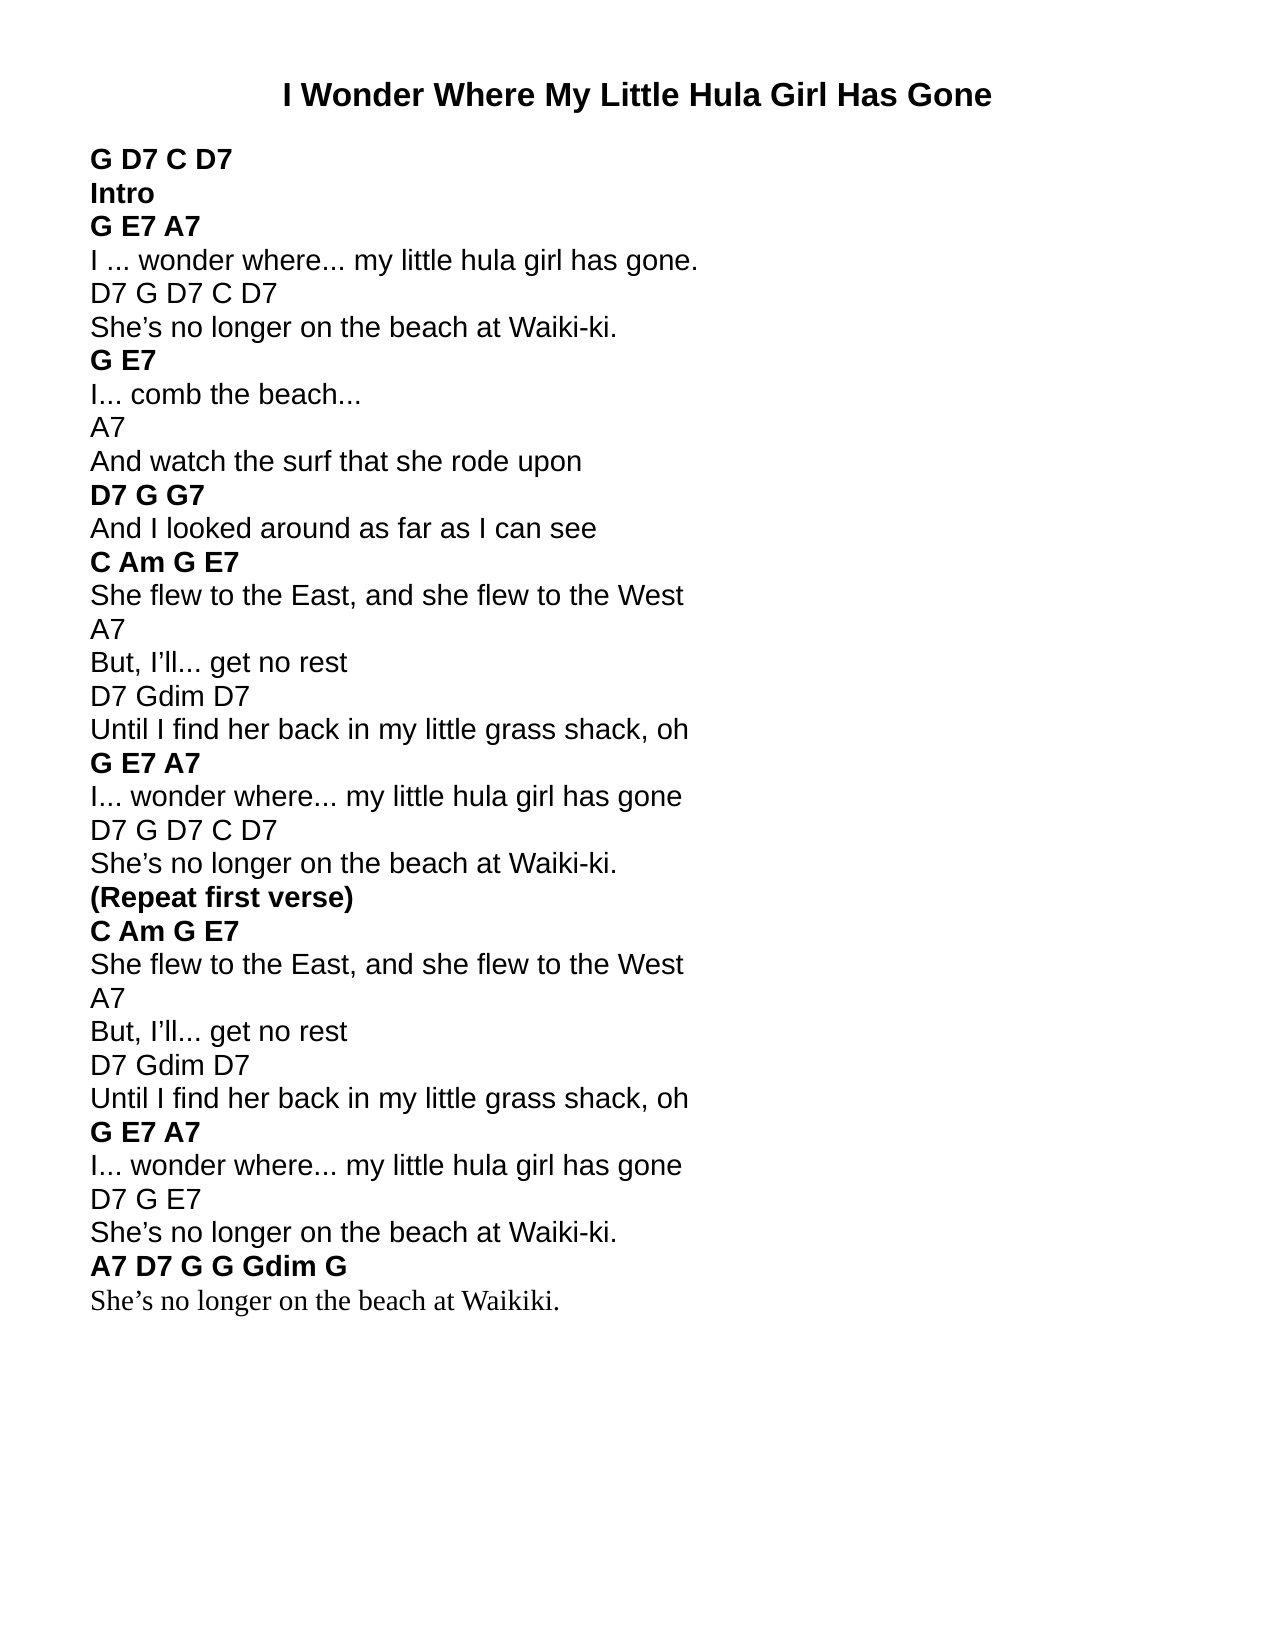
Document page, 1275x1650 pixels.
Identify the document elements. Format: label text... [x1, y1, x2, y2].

text G E7 A7 [90, 1115, 1185, 1148]
text A7 [90, 981, 1185, 1014]
text D7 Gdim D7 [90, 1048, 1185, 1081]
text And watch the surf that she rode upon [90, 444, 1185, 478]
text A7 [90, 612, 1185, 645]
text Until I find her back in my little grass shack, oh [90, 1081, 1185, 1115]
text But, I’ll... get no rest [90, 645, 1185, 679]
text She’s no longer on the beach at Waikiki. [90, 1283, 1185, 1316]
text D7 G D7 C D7 [90, 813, 1185, 847]
text She flew to the East, and she flew to the West [90, 947, 1185, 981]
text G D7 C D7 [90, 142, 1185, 176]
text She flew to the East, and she flew to the West [90, 578, 1185, 612]
text But, I’ll... get no rest [90, 1014, 1185, 1048]
text She’s no longer on the beach at Waiki-ki. [90, 847, 1185, 880]
text G E7 A7 [90, 746, 1185, 779]
text And I looked around as far as I can see [90, 511, 1185, 545]
text D7 G G7 [90, 478, 1185, 511]
text C Am G E7 [90, 914, 1185, 947]
text I... wonder where... my little hula girl has gone [90, 1148, 1185, 1182]
text G E7 [90, 343, 1185, 377]
text Until I find her back in my little grass shack, oh [90, 712, 1185, 746]
text I ... wonder where... my little hula girl has gone. [90, 243, 1185, 276]
text She’s no longer on the beach at Waiki-ki. [90, 310, 1185, 343]
text I... comb the beach... [90, 377, 1185, 411]
text I Wonder Where My Little Hula Girl Has Gone [90, 75, 1185, 113]
text She’s no longer on the beach at Waiki-ki. [90, 1216, 1185, 1249]
text C Am G E7 [90, 545, 1185, 578]
text A7 [90, 411, 1185, 444]
text D7 Gdim D7 [90, 679, 1185, 712]
text I... wonder where... my little hula girl has gone [90, 779, 1185, 813]
text Intro [90, 176, 1185, 209]
text D7 G E7 [90, 1182, 1185, 1216]
text D7 G D7 C D7 [90, 276, 1185, 310]
text (Repeat first verse) [90, 880, 1185, 914]
text A7 D7 G G Gdim G [90, 1249, 1185, 1283]
text G E7 A7 [90, 209, 1185, 243]
